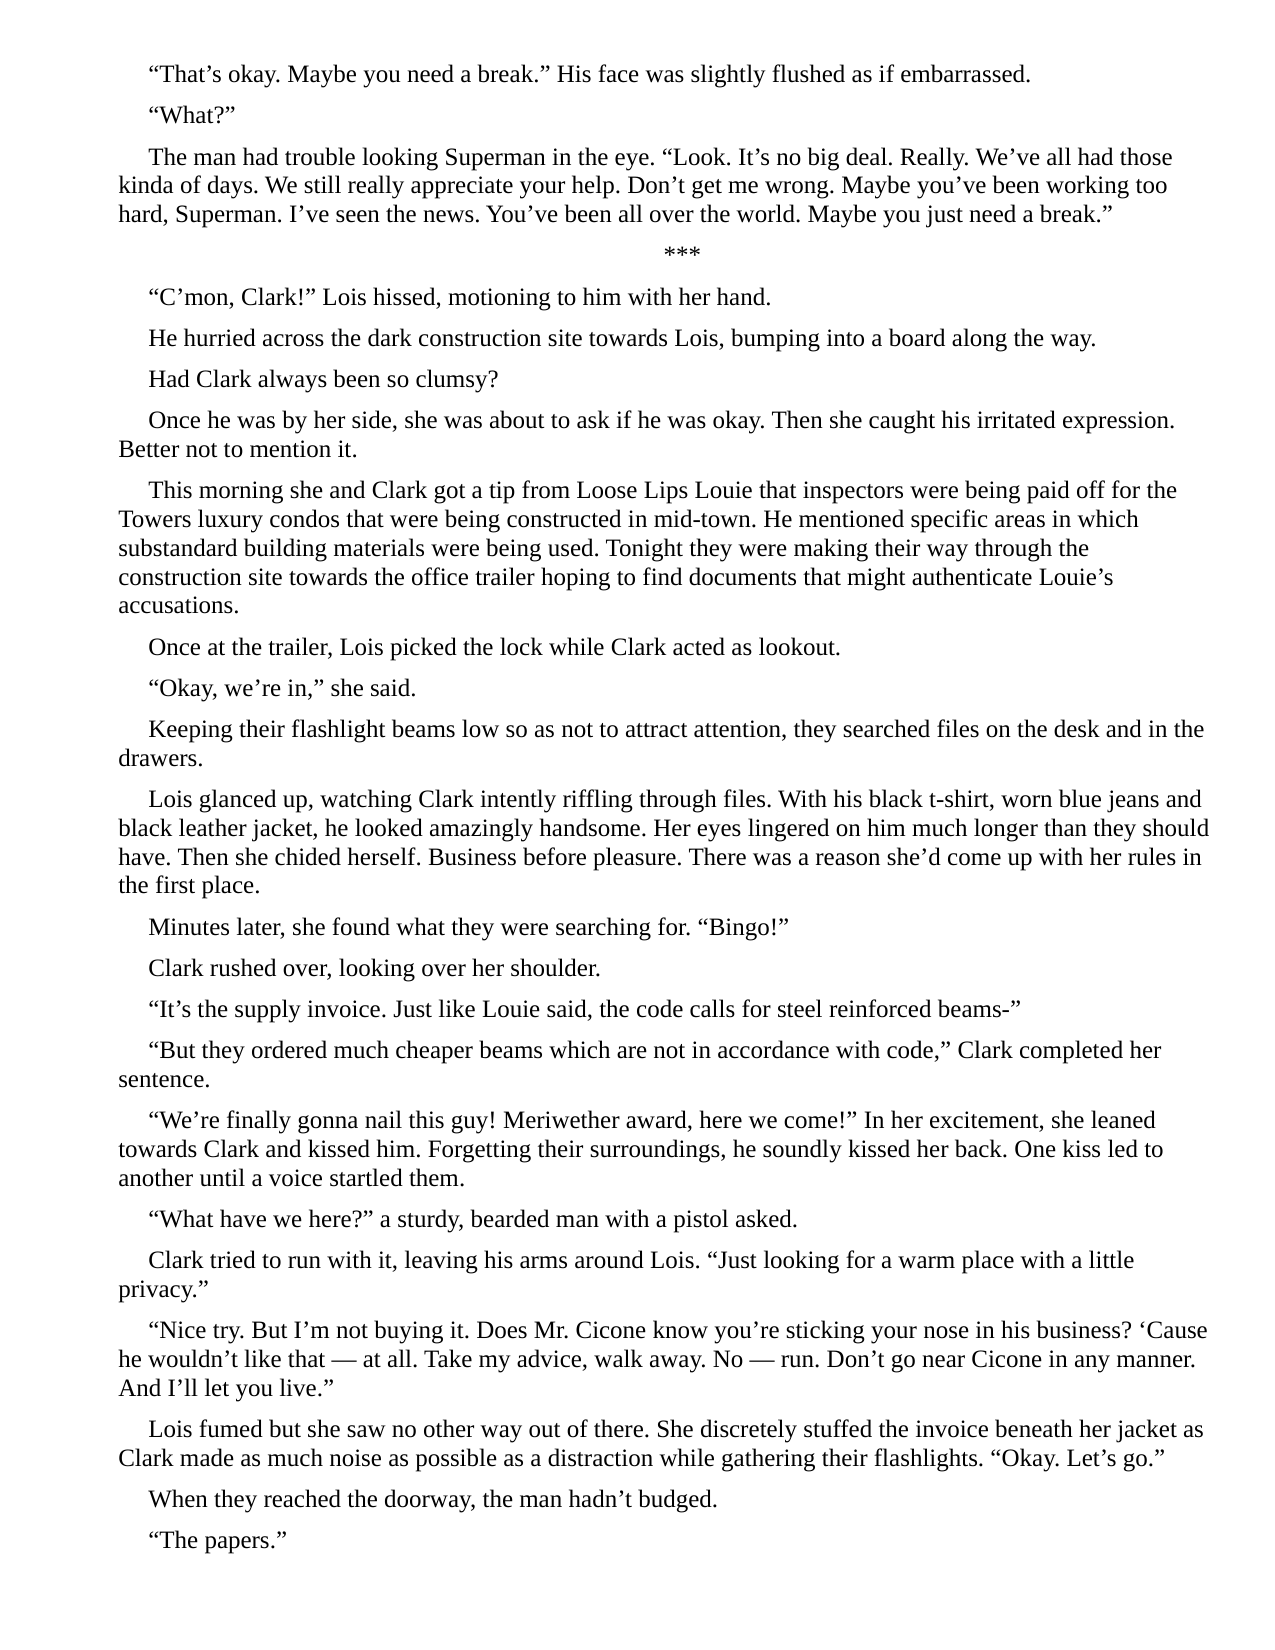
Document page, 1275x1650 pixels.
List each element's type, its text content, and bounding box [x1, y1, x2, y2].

text *** [118, 240, 1216, 269]
text “That’s okay. Maybe you need a break.” His face was slightly flushed as if embarrassed. [118, 59, 1216, 88]
text “C’mon, Clark!” Lois hissed, motioning to him with her hand. [118, 282, 1216, 310]
text “But they ordered much cheaper beams which are not in accordance with code,” Clark completed her sentence. [118, 1035, 1216, 1093]
text The man had trouble looking Superman in the eye. “Look. It’s no big deal. Really. We’ve all had those kinda of days. We still really appreciate your help. Don’t get me wrong. Maybe you’ve been working too hard, Superman. I’ve seen the news. You’ve been all over the world. Maybe you just need a break.” [118, 142, 1216, 228]
text Clark rushed over, looking over her shoulder. [118, 953, 1216, 982]
text “We’re finally gonna nail this guy! Meriwether award, here we come!” In her excitement, she leaned towards Clark and kissed him. Forgetting their surroundings, he soundly kissed her back. One kiss led to another until a voice startled them. [118, 1105, 1216, 1192]
text He hurried across the dark construction site towards Lois, bumping into a board along the way. [118, 323, 1216, 352]
text “What have we here?” a sturdy, bearded man with a pistol asked. [118, 1204, 1216, 1233]
text “Nice try. But I’m not buying it. Does Mr. Cicone know you’re sticking your nose in his business? ‘Cause he wouldn’t like that — at all. Take my advice, walk away. No — run. Don’t go near Cicone in any manner. And I’ll let you live.” [118, 1315, 1216, 1402]
text Keeping their flashlight beams low so as not to attract attention, they searched files on the desk and in the drawers. [118, 714, 1216, 772]
text When they reached the doorway, the man hadn’t budged. [118, 1484, 1216, 1513]
text Lois glanced up, watching Clark intently riffling through files. With his black t-shirt, worn blue jeans and black leather jacket, he looked amazingly handsome. Her eyes lingered on him much longer than they should have. Then she chided herself. Business before pleasure. There was a reason she’d come up with her rules in the first place. [118, 784, 1216, 899]
text Clark tried to run with it, leaving his arms around Lois. “Just looking for a warm place with a little privacy.” [118, 1245, 1216, 1303]
text “It’s the supply invoice. Just like Louie said, the code calls for steel reinforced beams-” [118, 994, 1216, 1023]
text This morning she and Clark got a tip from Loose Lips Louie that inspectors were being paid off for the Towers luxury condos that were being constructed in mid-town. He mentioned specific areas in which substandard building materials were being used. Tonight they were making their way through the construction site towards the office trailer hoping to find documents that might authenticate Louie’s accusations. [118, 475, 1216, 619]
text Once he was by her side, she was about to ask if he was okay. Then she caught his irritated expression. Better not to mention it. [118, 405, 1216, 463]
text “The papers.” [118, 1525, 1216, 1554]
text Had Clark always been so clumsy? [118, 364, 1216, 393]
text “Okay, we’re in,” she said. [118, 673, 1216, 702]
text “What?” [118, 100, 1216, 129]
text Once at the trailer, Lois picked the lock while Clark acted as lookout. [118, 632, 1216, 660]
text Minutes later, she found what they were searching for. “Bingo!” [118, 912, 1216, 940]
text Lois fumed but she saw no other way out of there. She discretely stuffed the invoice beneath her jacket as Clark made as much noise as possible as a distraction while gathering their flashlights. “Okay. Let’s go.” [118, 1414, 1216, 1472]
